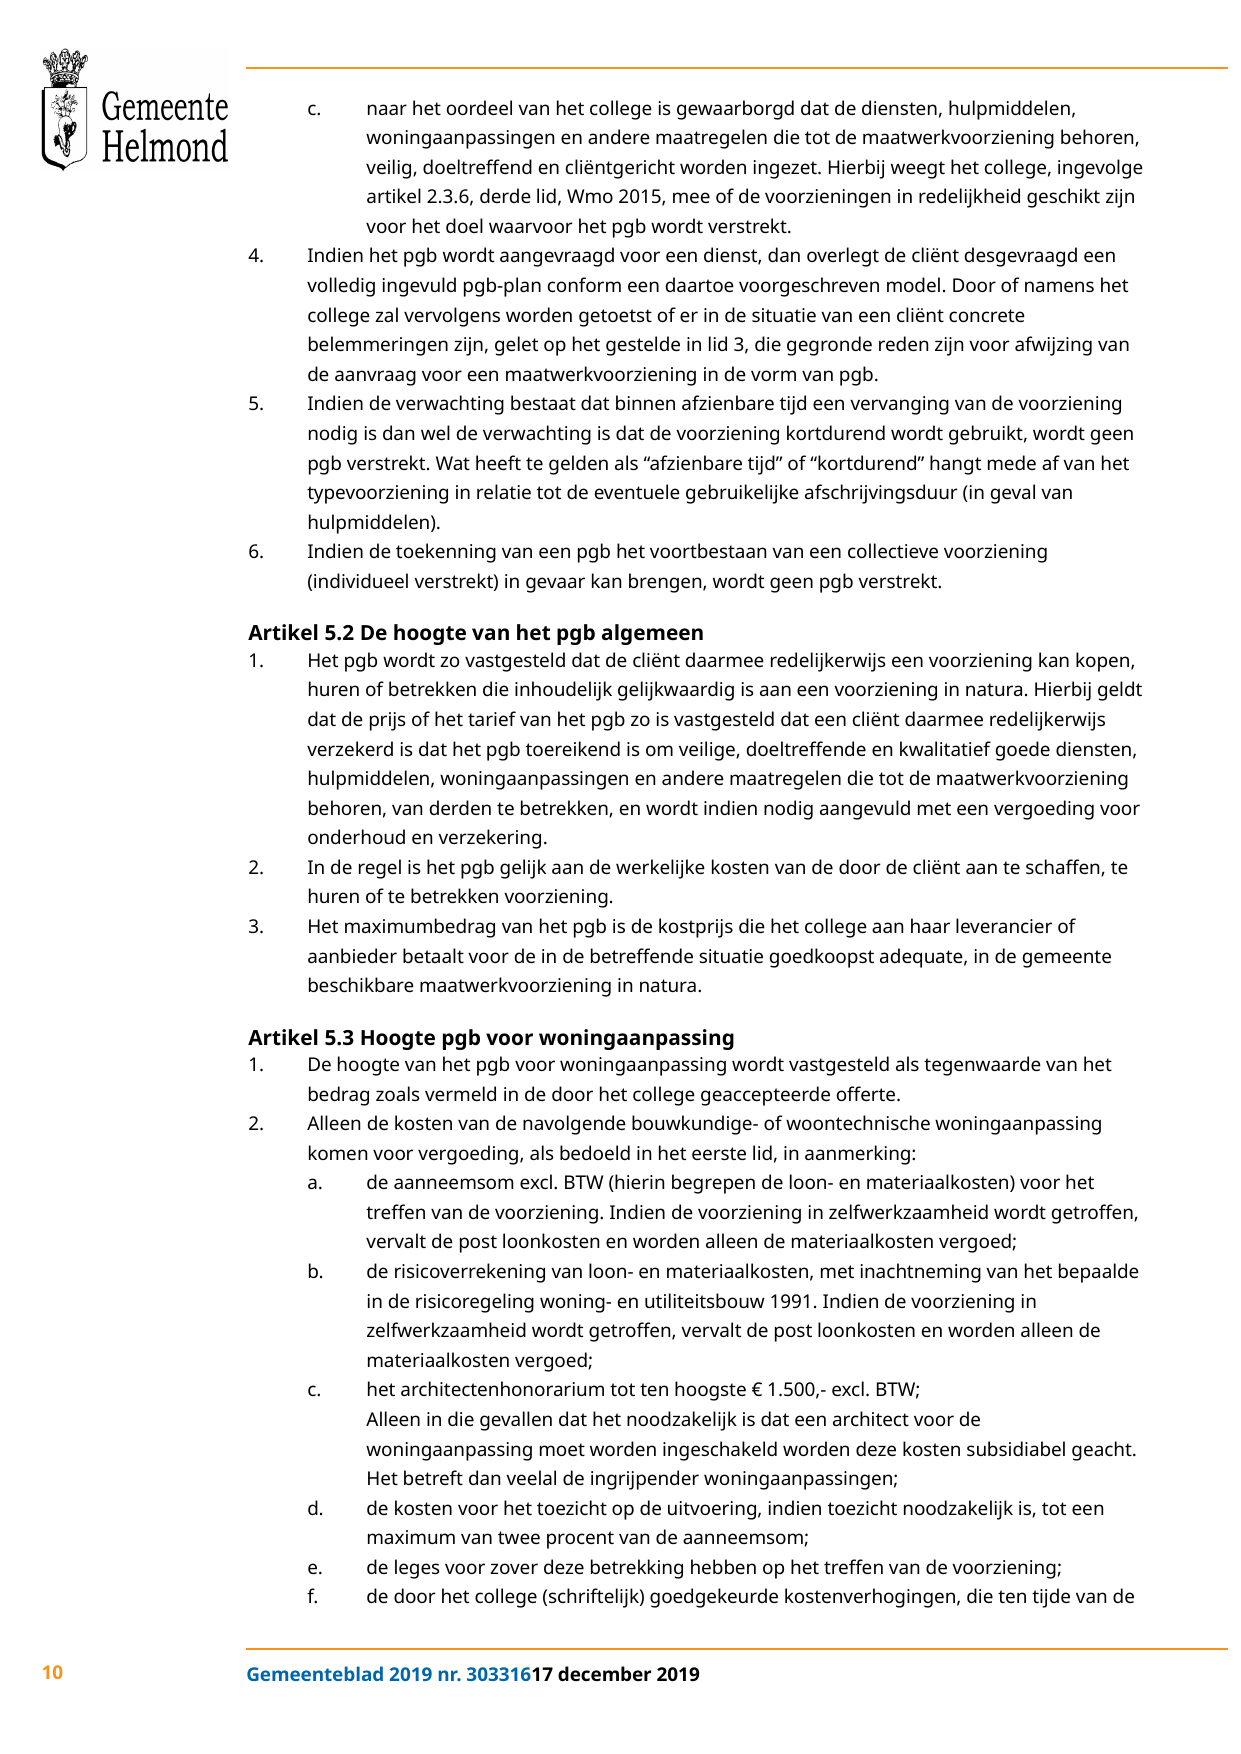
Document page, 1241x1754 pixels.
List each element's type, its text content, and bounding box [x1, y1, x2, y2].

text Artikel 5.3 Hoogte pgb voor woningaanpassing [248, 1023, 1152, 1051]
list Indien de verwachting bestaat dat binnen afzienbare tijd een vervanging van de voorziening nodig is dan wel de verwachting is dat de voorziening kortdurend wordt gebruikt, wordt geen pgb verstrekt. Wat heeft te gelden als “afzienbare tijd” of “kortdurend” hangt mede af van het typevoorziening in relatie tot de eventuele gebruikelijke afschrijvingsduur (in geval van hulpmiddelen). [248, 391, 1152, 535]
list de door het college (schriftelijk) goedgekeurde kostenverhogingen, die ten tijde van de [307, 1584, 1152, 1609]
list Het maximumbedrag van het pgb is de kostprijs die het college aan haar leverancier of aanbieder betaalt voor de in de betreffende situatie goedkoopst adequate, in de gemeente beschikbare maatwerkvoorziening in natura. [248, 913, 1152, 998]
list Alleen de kosten van de navolgende bouwkundige- of woontechnische woningaanpassing komen voor vergoeding, als bedoeld in het eerste lid, in aanmerking: [248, 1110, 1152, 1166]
list het architectenhonorarium tot ten hoogste € 1.500,- excl. BTW; [307, 1377, 1152, 1402]
text Artikel 5.2 De hoogte van het pgb algemeen [248, 618, 1152, 647]
list Alleen in die gevallen dat het noodzakelijk is dat een architect voor de woningaanpassing moet worden ingeschakeld worden deze kosten subsidiabel geacht. Het betreft dan veelal de ingrijpender woningaanpassingen; [307, 1406, 1152, 1491]
list Indien het pgb wordt aangevraagd voor een dienst, dan overlegt de cliënt desgevraagd een volledig ingevuld pgb-plan conform een daartoe voorgeschreven model. Door of namens het college zal vervolgens worden getoetst of er in de situatie van een cliënt concrete belemmeringen zijn, gelet op het gestelde in lid 3, die gegronde reden zijn voor afwijzing van de aanvraag voor een maatwerkvoorziening in de vorm van pgb. [248, 243, 1152, 387]
list de risicoverrekening van loon- en materiaalkosten, met inachtneming van het bepaalde in de risicoregeling woning- en utiliteitsbouw 1991. Indien de voorziening in zelfwerkzaamheid wordt getroffen, vervalt de post loonkosten en worden alleen de materiaalkosten vergoed; [307, 1258, 1152, 1373]
picture [41, 47, 231, 172]
list de kosten voor het toezicht op de uitvoering, indien toezicht noodzakelijk is, tot een maximum van twee procent van de aanneemsom; [307, 1495, 1152, 1550]
list Het pgb wordt zo vastgesteld dat de cliënt daarmee redelijkerwijs een voorziening kan kopen, huren of betrekken die inhoudelijk gelijkwaardig is aan een voorziening in natura. Hierbij geldt dat de prijs of het tarief van het pgb zo is vastgesteld dat een cliënt daarmee redelijkerwijs verzekerd is dat het pgb toereikend is om veilige, doeltreffende en kwalitatief goede diensten, hulpmiddelen, woningaanpassingen en andere maatregelen die tot de maatwerkvoorziening behoren, van derden te betrekken, en wordt indien nodig aangevuld met een vergoeding voor onderhoud en verzekering. [248, 647, 1152, 850]
list de leges voor zover deze betrekking hebben op het treffen van de voorziening; [307, 1554, 1152, 1580]
list de aanneemsom excl. BTW (hierin begrepen de loon- en materiaalkosten) voor het treffen van de voorziening. Indien de voorziening in zelfwerkzaamheid wordt getroffen, vervalt de post loonkosten en worden alleen de materiaalkosten vergoed; [307, 1169, 1152, 1254]
list In de regel is het pgb gelijk aan de werkelijke kosten van de door de cliënt aan te schaffen, te huren of te betrekken voorziening. [248, 854, 1152, 909]
list naar het oordeel van het college is gewaarborgd dat de diensten, hulpmiddelen, woningaanpassingen en andere maatregelen die tot de maatwerkvoorziening behoren, veilig, doeltreffend en cliëntgericht worden ingezet. Hierbij weegt het college, ingevolge artikel 2.3.6, derde lid, Wmo 2015, mee of de voorzieningen in redelijkheid geschikt zijn voor het doel waarvoor het pgb wordt verstrekt. [307, 95, 1152, 239]
list Indien de toekenning van een pgb het voortbestaan van een collectieve voorziening (individueel verstrekt) in gevaar kan brengen, wordt geen pgb verstrekt. [248, 538, 1152, 594]
list De hoogte van het pgb voor woningaanpassing wordt vastgesteld als tegenwaarde van het bedrag zoals vermeld in de door het college geaccepteerde offerte. [248, 1051, 1152, 1107]
